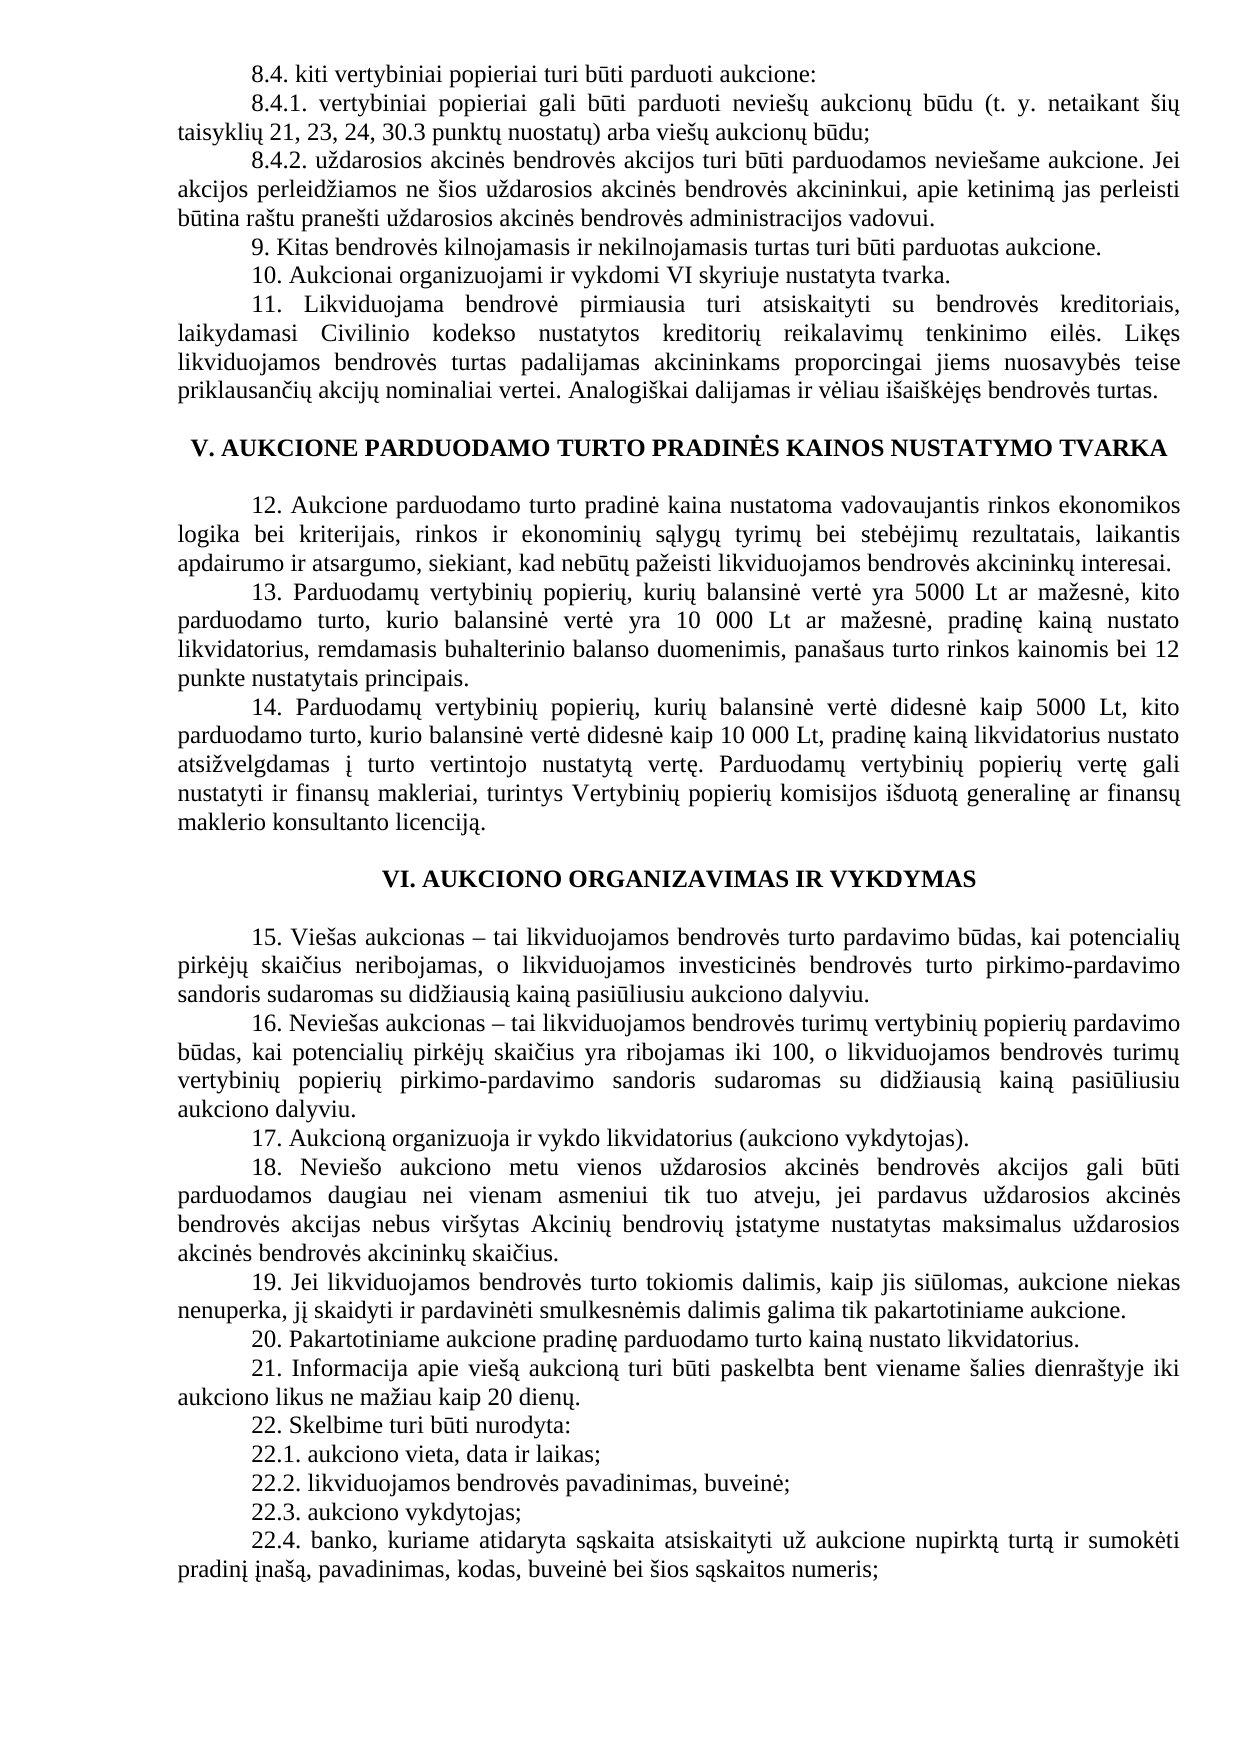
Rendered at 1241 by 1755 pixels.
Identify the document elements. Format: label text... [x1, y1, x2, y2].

text 16. Neviešas aukcionas – tai likviduojamos bendrovės turimų vertybinių popierių pardavimo būdas, kai potencialių pirkėjų skaičius yra ribojamas iki 100, o likviduojamos bendrovės turimų vertybinių popierių pirkimo-pardavimo sandoris sudaromas su didžiausią kainą pasiūliusiu aukciono dalyviu. [177, 1008, 1181, 1123]
text 13. Parduodamų vertybinių popierių, kurių balansinė vertė yra 5000 Lt ar mažesnė, kito parduodamo turto, kurio balansinė vertė yra 10 000 Lt ar mažesnė, pradinę kainą nustato likvidatorius, remdamasis buhalterinio balanso duomenimis, panašaus turto rinkos kainomis bei 12 punkte nustatytais principais. [177, 577, 1181, 692]
text 10. Aukcionai organizuojami ir vykdomi VI skyriuje nustatyta tvarka. [177, 260, 1181, 289]
text VI. AUKCIONO ORGANIZAVIMAS IR VYKDYMAS [177, 864, 1181, 893]
text 8.4.2. uždarosios akcinės bendrovės akcijos turi būti parduodamos neviešame aukcione. Jei akcijos perleidžiamos ne šios uždarosios akcinės bendrovės akcininkui, apie ketinimą jas perleisti būtina raštu pranešti uždarosios akcinės bendrovės administracijos vadovui. [177, 145, 1181, 232]
text 17. Aukcioną organizuoja ir vykdo likvidatorius (aukciono vykdytojas). [177, 1123, 1181, 1152]
text 12. Aukcione parduodamo turto pradinė kaina nustatoma vadovaujantis rinkos ekonomikos logika bei kriterijais, rinkos ir ekonominių sąlygų tyrimų bei stebėjimų rezultatais, laikantis apdairumo ir atsargumo, siekiant, kad nebūtų pažeisti likviduojamos bendrovės akcininkų interesai. [177, 490, 1181, 577]
text 22.4. banko, kuriame atidaryta sąskaita atsiskaityti už aukcione nupirktą turtą ir sumokėti pradinį įnašą, pavadinimas, kodas, buveinė bei šios sąskaitos numeris; [177, 1525, 1181, 1583]
text 11. Likviduojama bendrovė pirmiausia turi atsiskaityti su bendrovės kreditoriais, laikydamasi Civilinio kodekso nustatytos kreditorių reikalavimų tenkinimo eilės. Likęs likviduojamos bendrovės turtas padalijamas akcininkams proporcingai jiems nuosavybės teise priklausančių akcijų nominaliai vertei. Analogiškai dalijamas ir vėliau išaiškėjęs bendrovės turtas. [177, 289, 1181, 404]
text 14. Parduodamų vertybinių popierių, kurių balansinė vertė didesnė kaip 5000 Lt, kito parduodamo turto, kurio balansinė vertė didesnė kaip 10 000 Lt, pradinę kainą likvidatorius nustato atsižvelgdamas į turto vertintojo nustatytą vertę. Parduodamų vertybinių popierių vertę gali nustatyti ir finansų makleriai, turintys Vertybinių popierių komisijos išduotą generalinę ar finansų maklerio konsultanto licenciją. [177, 692, 1181, 835]
text 22.2. likviduojamos bendrovės pavadinimas, buveinė; [177, 1468, 1181, 1497]
text 21. Informacija apie viešą aukcioną turi būti paskelbta bent viename šalies dienraštyje iki aukciono likus ne mažiau kaip 20 dienų. [177, 1353, 1181, 1410]
text 20. Pakartotiniame aukcione pradinę parduodamo turto kainą nustato likvidatorius. [177, 1324, 1181, 1353]
text 8.4. kiti vertybiniai popieriai turi būti parduoti aukcione: [177, 59, 1181, 88]
text 15. Viešas aukcionas – tai likviduojamos bendrovės turto pardavimo būdas, kai potencialių pirkėjų skaičius neribojamas, o likviduojamos investicinės bendrovės turto pirkimo-pardavimo sandoris sudaromas su didžiausią kainą pasiūliusiu aukciono dalyviu. [177, 922, 1181, 1008]
text 22.3. aukciono vykdytojas; [177, 1497, 1181, 1525]
text 9. Kitas bendrovės kilnojamasis ir nekilnojamasis turtas turi būti parduotas aukcione. [177, 232, 1181, 260]
text 8.4.1. vertybiniai popieriai gali būti parduoti neviešų aukcionų būdu (t. y. netaikant šių taisyklių 21, 23, 24, 30.3 punktų nuostatų) arba viešų aukcionų būdu; [177, 88, 1181, 145]
text 22.1. aukciono vieta, data ir laikas; [177, 1439, 1181, 1468]
text V. AUKCIONE PARDUODAMO TURTO PRADINĖS KAINOS NUSTATYMO TVARKA [177, 433, 1181, 462]
text 18. Neviešo aukciono metu vienos uždarosios akcinės bendrovės akcijos gali būti parduodamos daugiau nei vienam asmeniui tik tuo atveju, jei pardavus uždarosios akcinės bendrovės akcijas nebus viršytas Akcinių bendrovių įstatyme nustatytas maksimalus uždarosios akcinės bendrovės akcininkų skaičius. [177, 1152, 1181, 1267]
text 19. Jei likviduojamos bendrovės turto tokiomis dalimis, kaip jis siūlomas, aukcione niekas nenuperka, jį skaidyti ir pardavinėti smulkesnėmis dalimis galima tik pakartotiniame aukcione. [177, 1267, 1181, 1324]
text 22. Skelbime turi būti nurodyta: [177, 1410, 1181, 1439]
